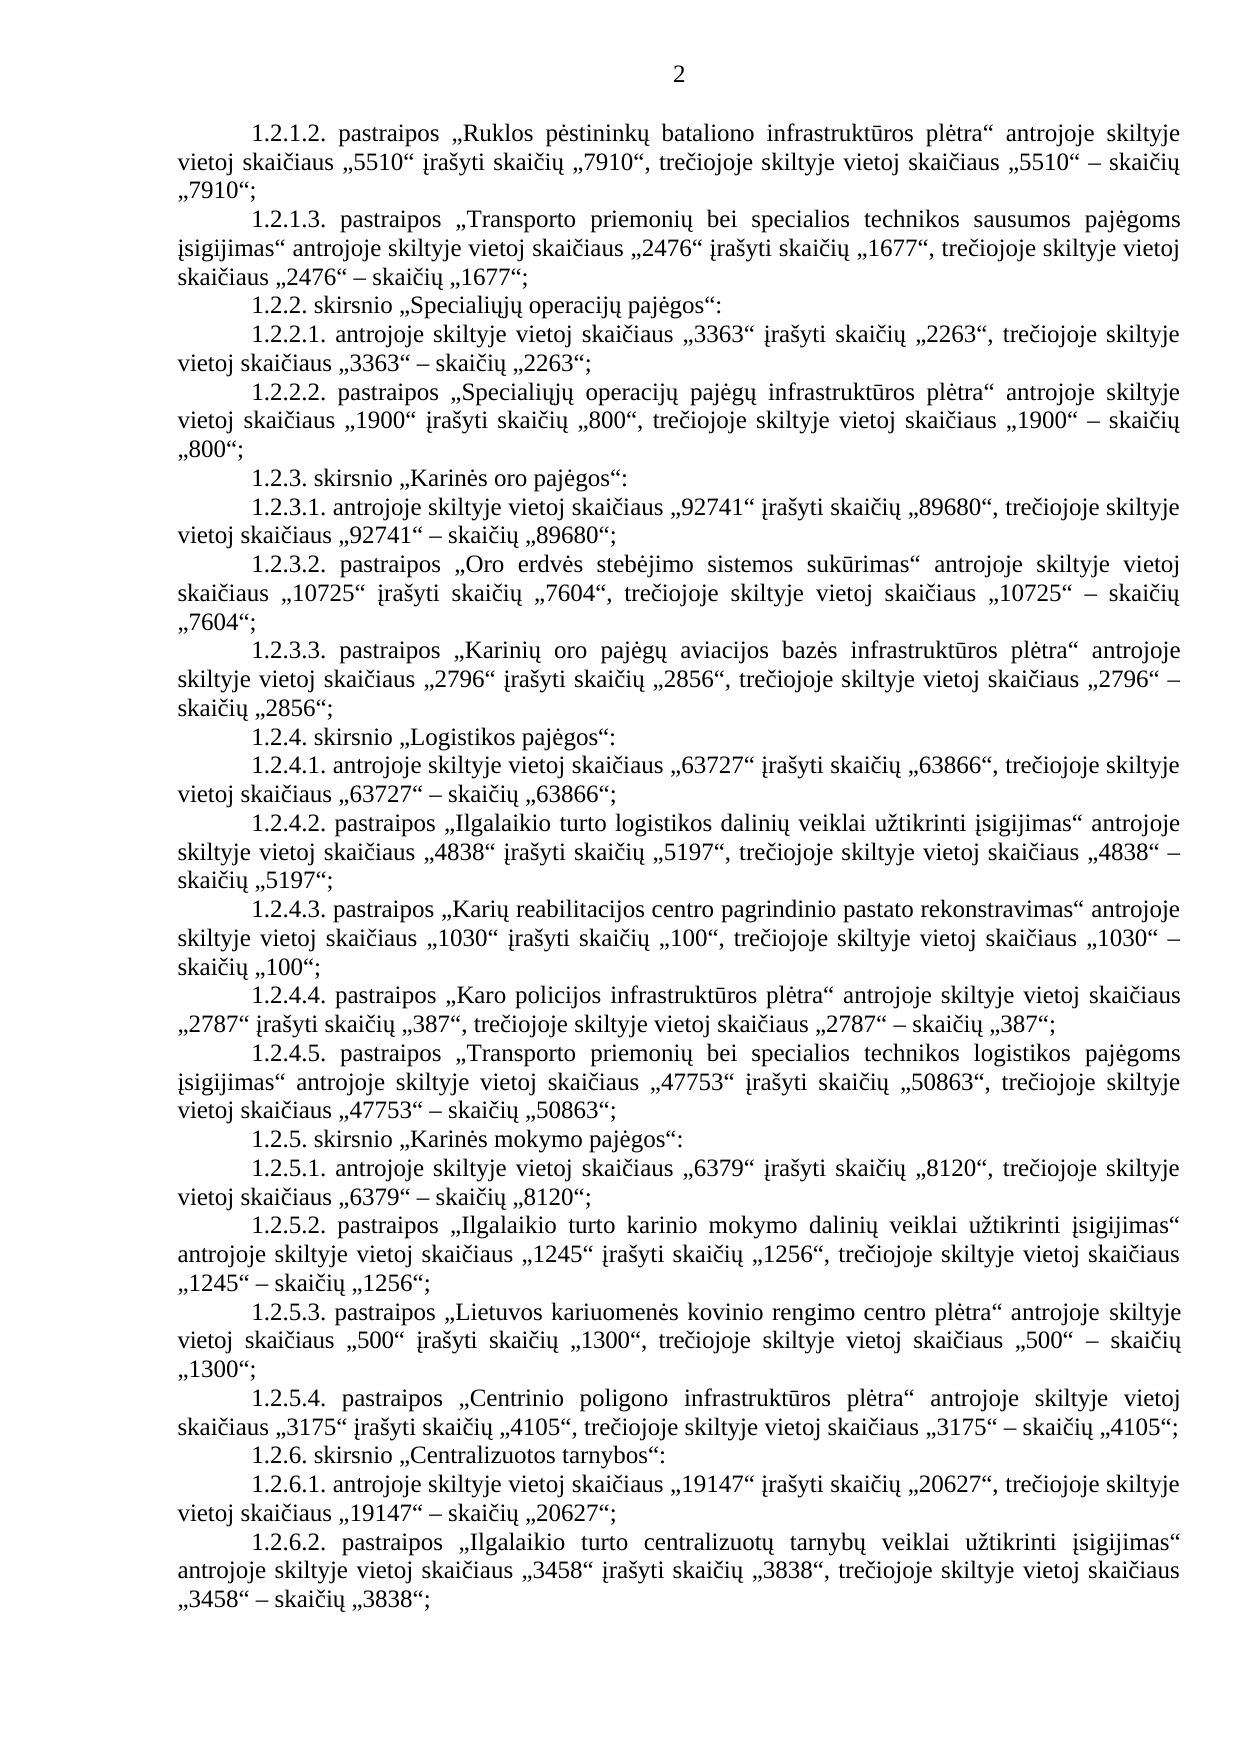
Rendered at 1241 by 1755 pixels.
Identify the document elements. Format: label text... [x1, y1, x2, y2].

text 1.2.3. skirsnio „Karinės oro pajėgos“: [177, 463, 1181, 492]
text 1.2.5.1. antrojoje skiltyje vietoj skaičiaus „6379“ įrašyti skaičių „8120“, trečiojoje skiltyje vietoj skaičiaus „6379“ – skaičių „8120“; [177, 1153, 1181, 1211]
text 1.2.2.2. pastraipos „Specialiųjų operacijų pajėgų infrastruktūros plėtra“ antrojoje skiltyje vietoj skaičiaus „1900“ įrašyti skaičių „800“, trečiojoje skiltyje vietoj skaičiaus „1900“ – skaičių „800“; [177, 377, 1181, 463]
text 1.2.3.1. antrojoje skiltyje vietoj skaičiaus „92741“ įrašyti skaičių „89680“, trečiojoje skiltyje vietoj skaičiaus „92741“ – skaičių „89680“; [177, 492, 1181, 549]
text 1.2.6. skirsnio „Centralizuotos tarnybos“: [177, 1441, 1181, 1469]
text 1.2.3.3. pastraipos „Karinių oro pajėgų aviacijos bazės infrastruktūros plėtra“ antrojoje skiltyje vietoj skaičiaus „2796“ įrašyti skaičių „2856“, trečiojoje skiltyje vietoj skaičiaus „2796“ – skaičių „2856“; [177, 636, 1181, 722]
text 1.2.4.1. antrojoje skiltyje vietoj skaičiaus „63727“ įrašyti skaičių „63866“, trečiojoje skiltyje vietoj skaičiaus „63727“ – skaičių „63866“; [177, 751, 1181, 808]
text 1.2.2. skirsnio „Specialiųjų operacijų pajėgos“: [177, 291, 1181, 319]
text 1.2.4.3. pastraipos „Karių reabilitacijos centro pagrindinio pastato rekonstravimas“ antrojoje skiltyje vietoj skaičiaus „1030“ įrašyti skaičių „100“, trečiojoje skiltyje vietoj skaičiaus „1030“ – skaičių „100“; [177, 894, 1181, 981]
text 1.2.1.3. pastraipos „Transporto priemonių bei specialios technikos sausumos pajėgoms įsigijimas“ antrojoje skiltyje vietoj skaičiaus „2476“ įrašyti skaičių „1677“, trečiojoje skiltyje vietoj skaičiaus „2476“ – skaičių „1677“; [177, 204, 1181, 291]
text 1.2.6.2. pastraipos „Ilgalaikio turto centralizuotų tarnybų veiklai užtikrinti įsigijimas“ antrojoje skiltyje vietoj skaičiaus „3458“ įrašyti skaičių „3838“, trečiojoje skiltyje vietoj skaičiaus „3458“ – skaičių „3838“; [177, 1527, 1181, 1613]
text 1.2.1.2. pastraipos „Ruklos pėstininkų bataliono infrastruktūros plėtra“ antrojoje skiltyje vietoj skaičiaus „5510“ įrašyti skaičių „7910“, trečiojoje skiltyje vietoj skaičiaus „5510“ – skaičių „7910“; [177, 118, 1181, 204]
text 1.2.6.1. antrojoje skiltyje vietoj skaičiaus „19147“ įrašyti skaičių „20627“, trečiojoje skiltyje vietoj skaičiaus „19147“ – skaičių „20627“; [177, 1469, 1181, 1527]
text 1.2.4. skirsnio „Logistikos pajėgos“: [177, 722, 1181, 751]
text 1.2.4.5. pastraipos „Transporto priemonių bei specialios technikos logistikos pajėgoms įsigijimas“ antrojoje skiltyje vietoj skaičiaus „47753“ įrašyti skaičių „50863“, trečiojoje skiltyje vietoj skaičiaus „47753“ – skaičių „50863“; [177, 1038, 1181, 1124]
text 1.2.5. skirsnio „Karinės mokymo pajėgos“: [177, 1124, 1181, 1153]
text 1.2.5.2. pastraipos „Ilgalaikio turto karinio mokymo dalinių veiklai užtikrinti įsigijimas“ antrojoje skiltyje vietoj skaičiaus „1245“ įrašyti skaičių „1256“, trečiojoje skiltyje vietoj skaičiaus „1245“ – skaičių „1256“; [177, 1211, 1181, 1297]
text 1.2.4.2. pastraipos „Ilgalaikio turto logistikos dalinių veiklai užtikrinti įsigijimas“ antrojoje skiltyje vietoj skaičiaus „4838“ įrašyti skaičių „5197“, trečiojoje skiltyje vietoj skaičiaus „4838“ – skaičių „5197“; [177, 808, 1181, 894]
text 1.2.4.4. pastraipos „Karo policijos infrastruktūros plėtra“ antrojoje skiltyje vietoj skaičiaus „2787“ įrašyti skaičių „387“, trečiojoje skiltyje vietoj skaičiaus „2787“ – skaičių „387“; [177, 981, 1181, 1038]
text 1.2.2.1. antrojoje skiltyje vietoj skaičiaus „3363“ įrašyti skaičių „2263“, trečiojoje skiltyje vietoj skaičiaus „3363“ – skaičių „2263“; [177, 319, 1181, 377]
text 1.2.3.2. pastraipos „Oro erdvės stebėjimo sistemos sukūrimas“ antrojoje skiltyje vietoj skaičiaus „10725“ įrašyti skaičių „7604“, trečiojoje skiltyje vietoj skaičiaus „10725“ – skaičių „7604“; [177, 549, 1181, 636]
text 1.2.5.4. pastraipos „Centrinio poligono infrastruktūros plėtra“ antrojoje skiltyje vietoj skaičiaus „3175“ įrašyti skaičių „4105“, trečiojoje skiltyje vietoj skaičiaus „3175“ – skaičių „4105“; [177, 1383, 1181, 1441]
text 1.2.5.3. pastraipos „Lietuvos kariuomenės kovinio rengimo centro plėtra“ antrojoje skiltyje vietoj skaičiaus „500“ įrašyti skaičių „1300“, trečiojoje skiltyje vietoj skaičiaus „500“ – skaičių „1300“; [177, 1297, 1181, 1383]
